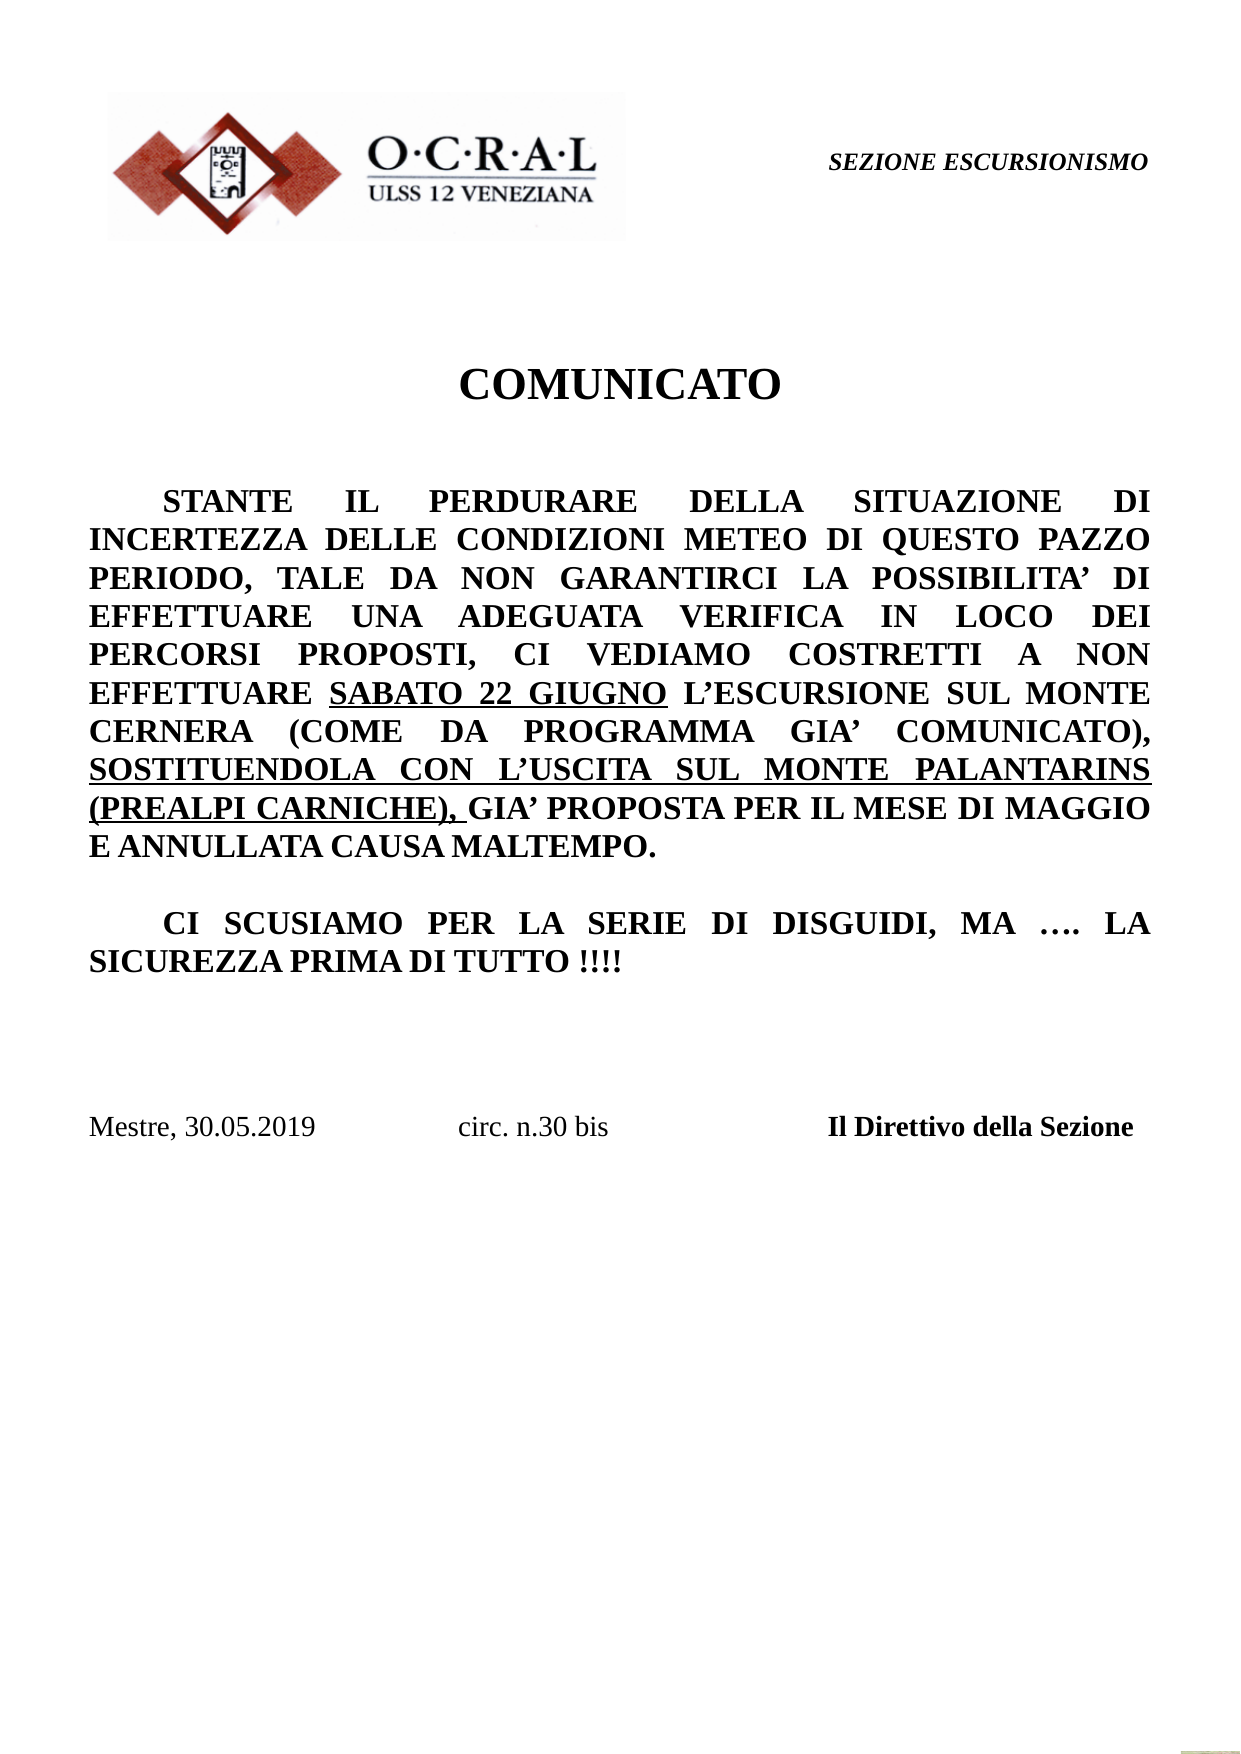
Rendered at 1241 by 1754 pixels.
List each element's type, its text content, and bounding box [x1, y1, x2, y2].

text (PREALPI CARNICHE), GIA’ PROPOSTA PER IL MESE DI MAGGIO E ANNULLATA CAUSA MALTEMPO. [89, 785, 1152, 864]
text Mestre, 30.05.2019 circ. n.30 bis Il Direttivo della Sezione [89, 1109, 1152, 1142]
text COMUNICATO [89, 357, 1152, 409]
text STANTE IL PERDURARE DELLA SITUAZIONE DI INCERTEZZA DELLE CONDIZIONI METEO DI QUESTO PAZZO PERIODO, TALE DA NON GARANTIRCI LA POSSIBILITA’ DI EFFETTUARE UNA ADEGUATA VERIFICA IN LOCO DEI PERCORSI PROPOSTI, CI VEDIAMO COSTRETTI A NON EFFETTUARE SABATO 22 GIUGNO L’ESCURSIONE SUL MONTE CERNERA (COME DA PROGRAMMA GIA’ COMUNICATO), SOSTITUENDOLA CON L’USCITA SUL MONTE PALANTARINS [89, 481, 1152, 783]
text CI SCUSIAMO PER LA SERIE DI DISGUIDI, MA …. LA SICUREZZA PRIMA DI TUTTO !!!! [89, 903, 1152, 979]
text SEZIONE ESCURSIONISMO [626, 118, 1152, 176]
text [89, 118, 107, 176]
picture [107, 92, 626, 241]
